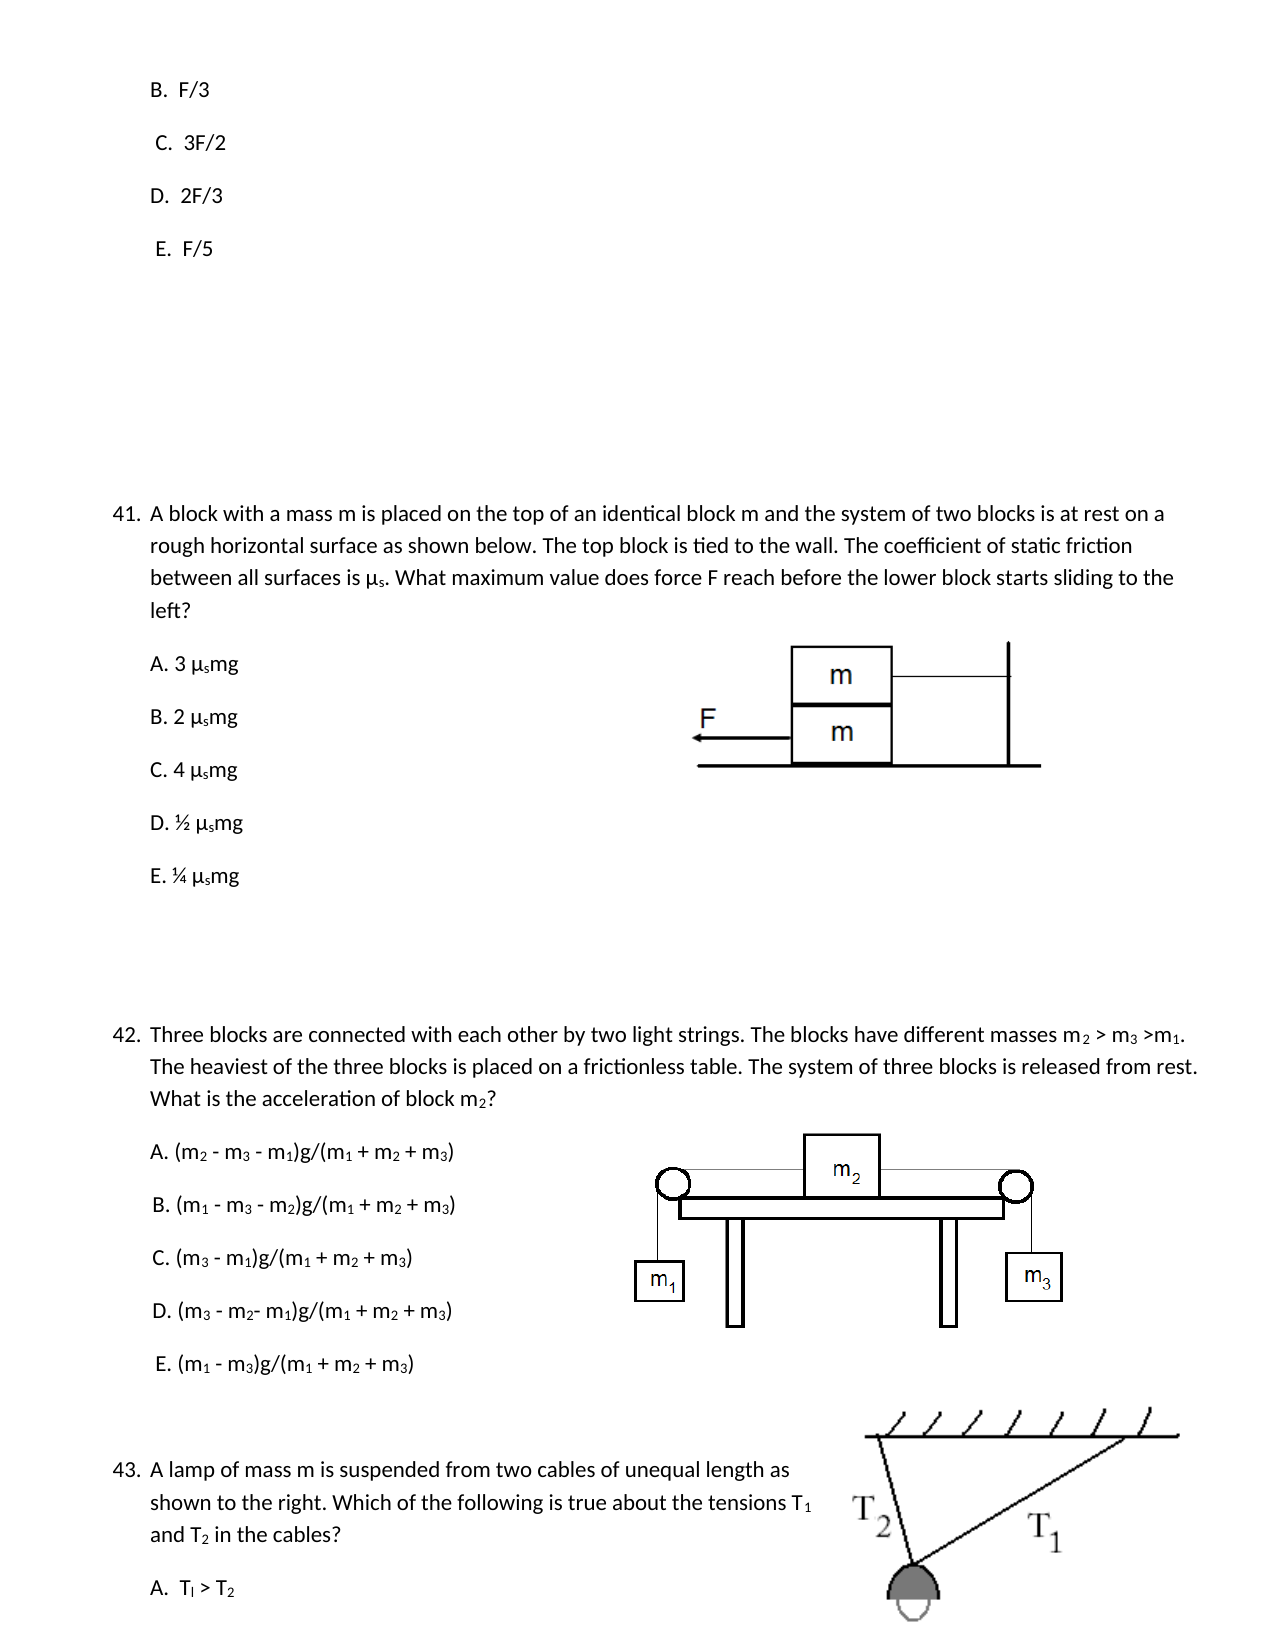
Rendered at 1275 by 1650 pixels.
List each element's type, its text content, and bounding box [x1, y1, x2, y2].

list D. ½ µsmg [150, 808, 1200, 836]
list E. (m1 - m3)g/(m1 + m2 + m3) [150, 1349, 1200, 1377]
list Three blocks are connected with each other by two light strings. The blocks have different masses m2 > m3 >m1. The heaviest of the three blocks is placed on a frictionless table. The system of three blocks is released from rest. What is the acceleration of block m2? [112, 1020, 1200, 1112]
text C. (m3 - m1)g/(m1 + m2 + m3) [75, 1243, 617, 1271]
text [1089, 1190, 1200, 1218]
text [1089, 1243, 1200, 1271]
list B. 2 µsmg [150, 702, 684, 730]
list C. 3F/2 [150, 128, 1200, 156]
list A lamp of mass m is suspended from two cables of unequal length as shown to the right. Which of the following is true about the tensions T1 and T2 in the cables? [112, 1455, 815, 1548]
list A. 3 µsmg [150, 649, 684, 677]
text A. (m2 - m3 - m1)g/(m1 + m2 + m3) [150, 1137, 617, 1165]
list [1042, 649, 1200, 677]
list E. F/5 [150, 234, 1200, 262]
text [1180, 1573, 1200, 1601]
text D. (m3 - m2- m1)g/(m1 + m2 + m3) [75, 1296, 617, 1324]
list [1042, 755, 1200, 783]
text B. (m1 - m3 - m2)g/(m1 + m2 + m3) [75, 1190, 617, 1218]
list C. 4 µsmg [150, 755, 684, 783]
text [1089, 1296, 1200, 1324]
list A block with a mass m is placed on the top of an identical block m and the system of two blocks is at rest on a rough horizontal surface as shown below. The top block is tied to the wall. The coefficient of static friction between all surfaces is µs. What maximum value does force F reach before the lower block starts sliding to the left? [112, 499, 1200, 624]
list [1042, 702, 1200, 730]
text [1089, 1137, 1200, 1165]
text A. Tl > T2 [150, 1573, 815, 1601]
list B. F/3 [150, 75, 1200, 103]
list E. ¼ µsmg [150, 861, 1200, 889]
list D. 2F/3 [150, 181, 1200, 209]
